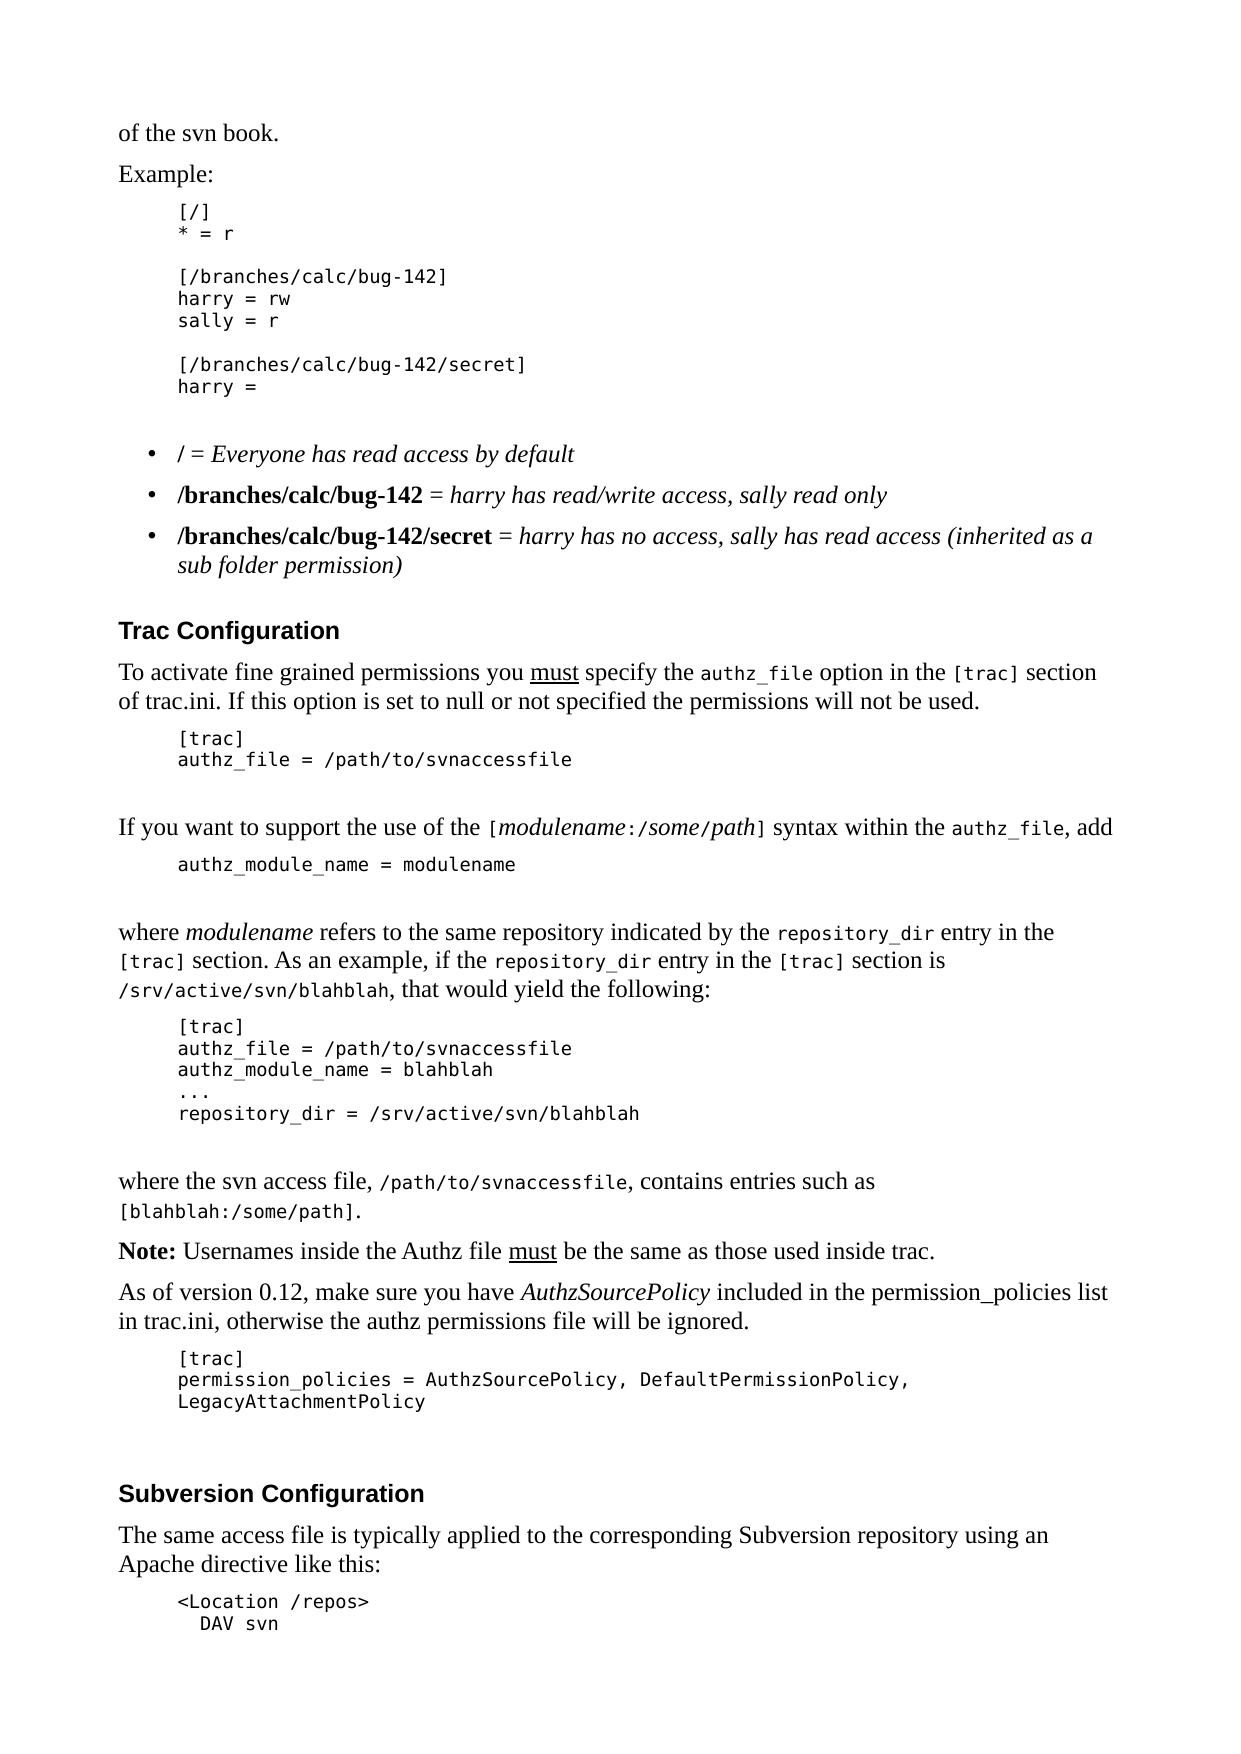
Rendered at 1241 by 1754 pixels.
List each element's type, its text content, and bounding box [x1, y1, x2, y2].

list /branches/calc/bug-142 = harry has read/write access, sally read only [148, 480, 1122, 509]
text [trac] authz_file = /path/to/svnaccessfile authz_module_name = blahblah ... repository_dir = /srv/active/svn/blahblah [177, 1016, 1063, 1125]
subtitle Subversion Configuration [118, 1479, 1122, 1508]
text [/] * = r [/branches/calc/bug-142] harry = rw sally = r [/branches/calc/bug-142/secret] harry = [177, 201, 1063, 397]
text As of version 0.12, make sure you have AuthzSourcePolicy included in the permission_policies list in trac.ini, otherwise the authz permissions file will be ignored. [118, 1277, 1122, 1335]
text [trac] authz_file = /path/to/svnaccessfile [177, 727, 1063, 771]
text The same access file is typically applied to the corresponding Subversion repository using an Apache directive like this: [118, 1521, 1122, 1578]
list /branches/calc/bug-142/secret = harry has no access, sally has read access (inherited as a sub folder permission) [148, 521, 1122, 579]
text [trac] permission_policies = AuthzSourcePolicy, DefaultPermissionPolicy, LegacyAttachmentPolicy [177, 1347, 1063, 1413]
text where the svn access file, /path/to/svnaccessfile, contains entries such as [blahblah:/some/path]. [118, 1166, 1122, 1224]
list / = Everyone has read access by default [148, 439, 1122, 467]
text where modulename refers to the same repository indicated by the repository_dir entry in the [trac] section. As an example, if the repository_dir entry in the [trac] section is /srv/active/svn/blahblah, that would yield the following: [118, 917, 1122, 1003]
text of the svn book. [118, 118, 1122, 147]
text Example: [118, 159, 1122, 188]
text To activate fine grained permissions you must specify the authz_file option in the [trac] section of trac.ini. If this option is set to null or not specified the permissions will not be used. [118, 657, 1122, 715]
text <Location /repos> DAV svn [177, 1591, 1063, 1634]
text If you want to support the use of the [modulename:/some/path] syntax within the authz_file, add [118, 812, 1122, 841]
text authz_module_name = modulename [177, 854, 1063, 876]
text Note: Usernames inside the Authz file must be the same as those used inside trac. [118, 1236, 1122, 1265]
subtitle Trac Configuration [118, 616, 1122, 645]
